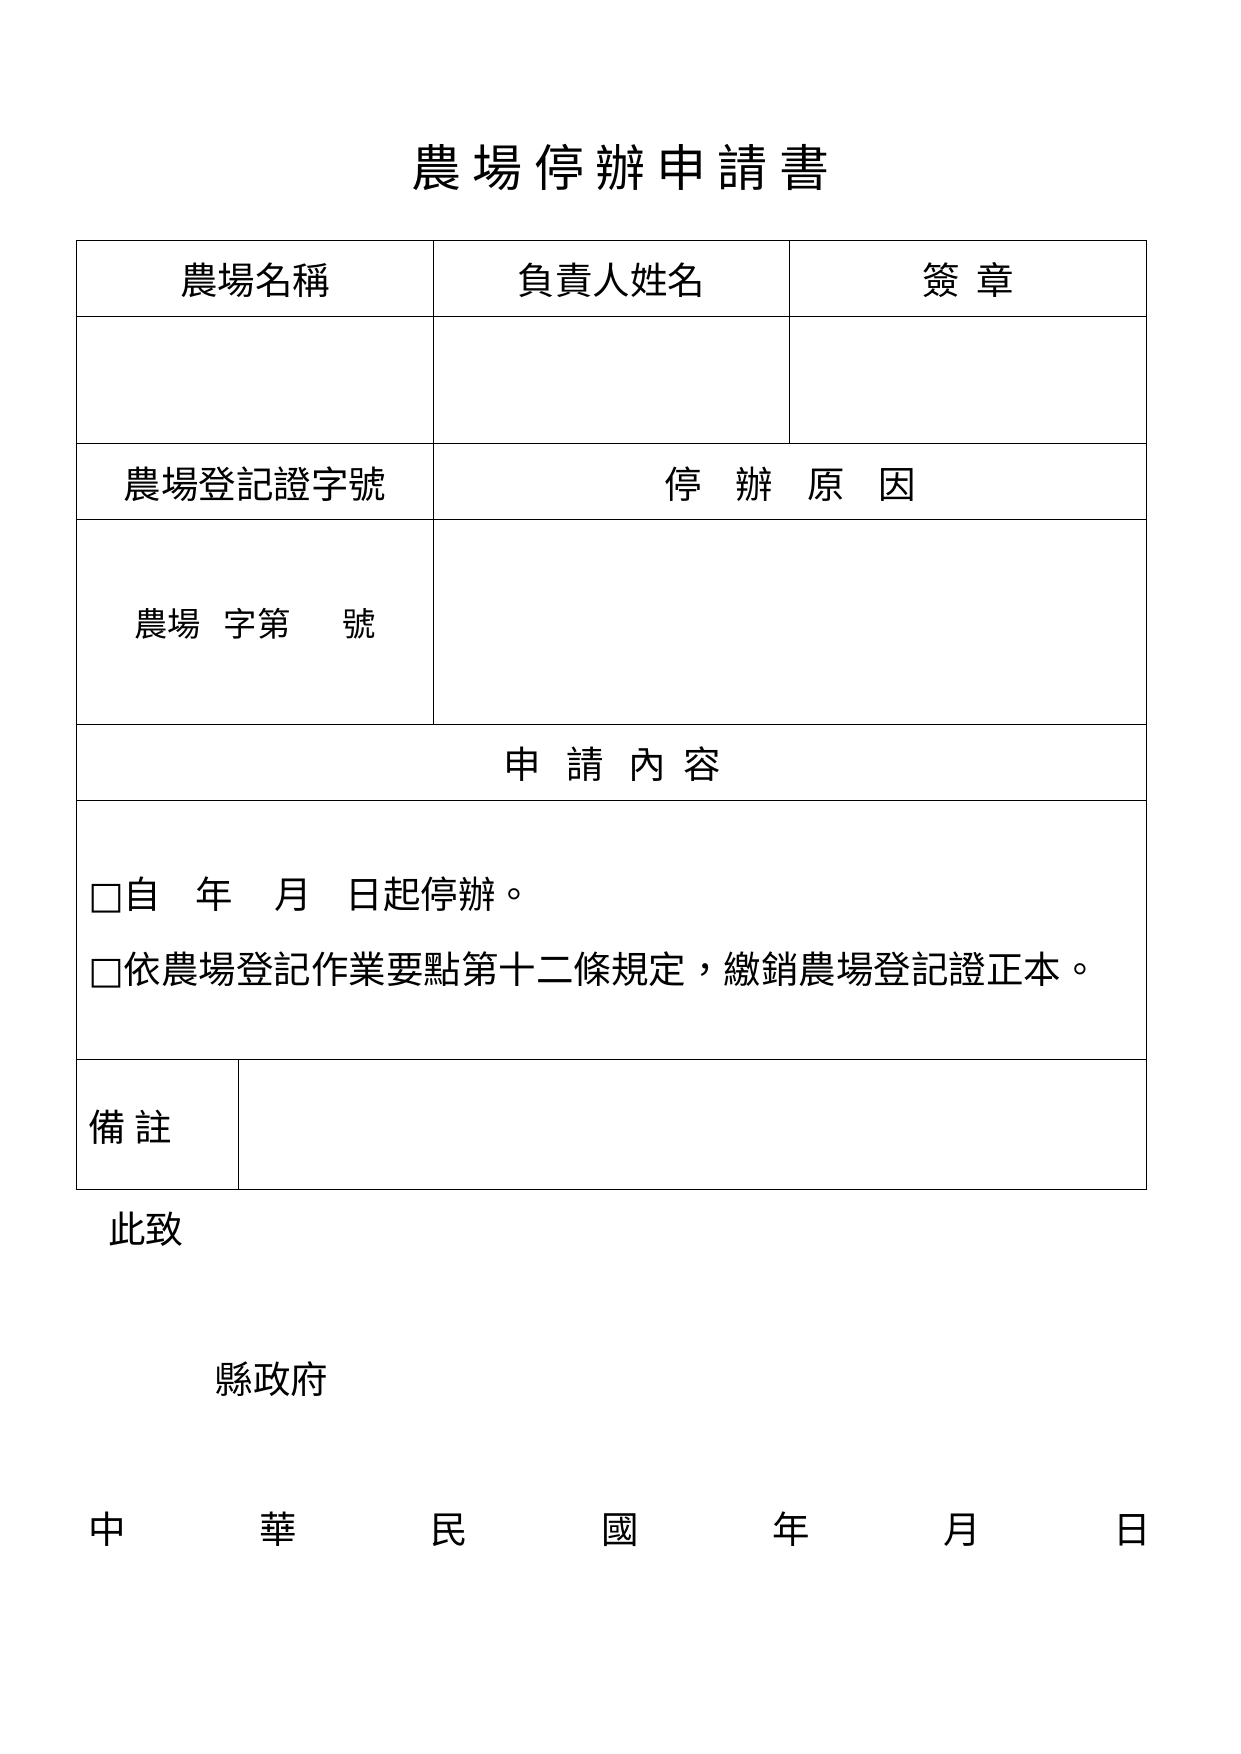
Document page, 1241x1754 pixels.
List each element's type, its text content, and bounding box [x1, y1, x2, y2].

table_cell □自 年 月 日起停辦。 □依農場登記作業要點第十二條規定，繳銷農場登記證正本。 [77, 801, 1146, 1059]
table_cell 備 註 [77, 1060, 238, 1189]
table_cell [77, 317, 433, 443]
table_cell 停 辦 原 因 [434, 444, 1146, 519]
table_cell 農場 字第 號 [77, 520, 433, 724]
table_cell [434, 520, 1146, 724]
table_cell 申 請 內 容 [77, 725, 1146, 800]
table_header 負責人姓名 [434, 241, 789, 316]
text 此致 [89, 1190, 1152, 1265]
table_header 簽 章 [790, 241, 1146, 316]
table_cell [790, 317, 1146, 443]
table_header 農場名稱 [77, 241, 433, 316]
table_cell [434, 317, 789, 443]
table_cell [239, 1060, 1146, 1189]
text 中華民國年月日 [89, 1490, 1152, 1565]
text 縣政府 [89, 1340, 1152, 1415]
text 農 場 停 辦 申 請 書 [89, 127, 1152, 202]
table_cell 農場登記證字號 [77, 444, 433, 519]
